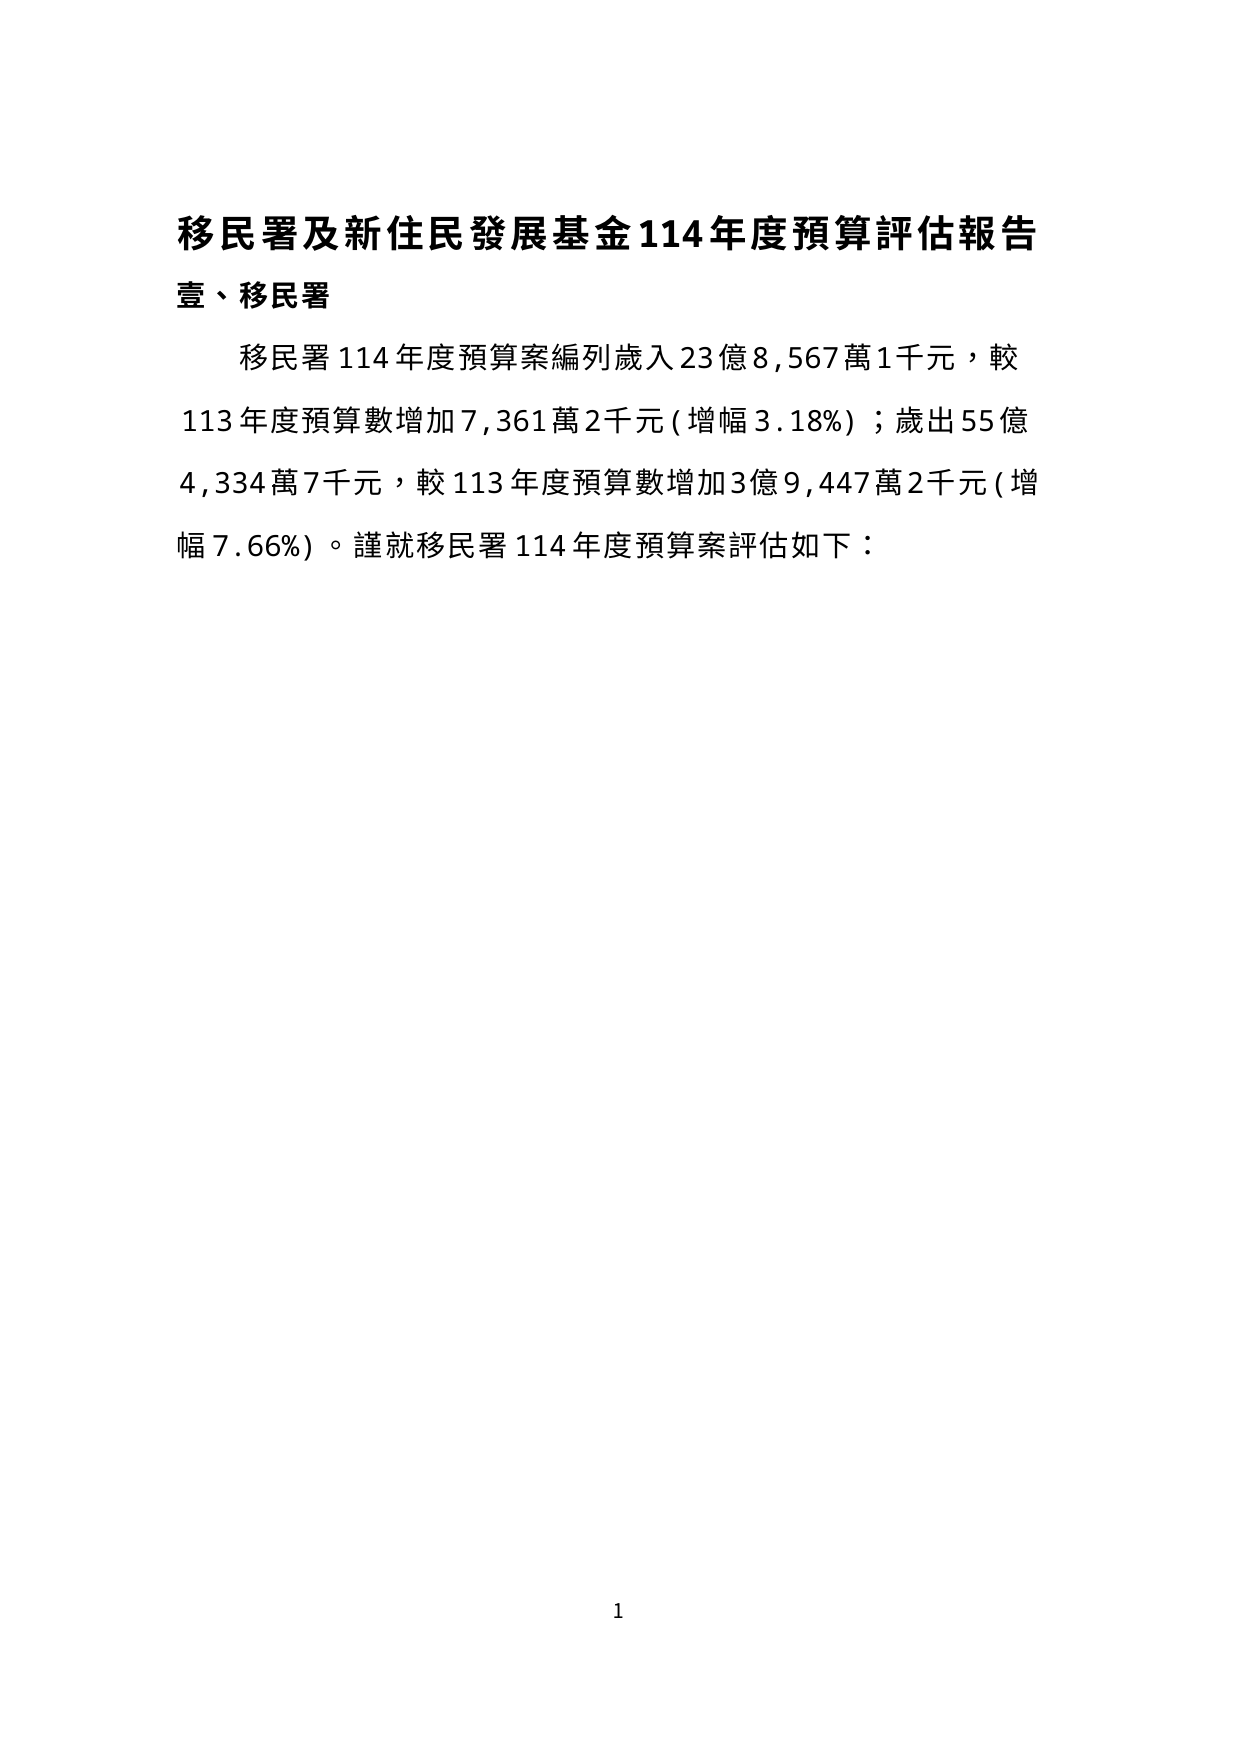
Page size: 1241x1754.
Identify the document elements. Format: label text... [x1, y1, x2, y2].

text 移民署114年度預算案編列歲入23億8,567萬1千元，較113年度預算數增加7,361萬2千元(增幅3.18%)；歲出55億4,334萬7千元，較113年度預算數增加3億9,447萬2千元(增幅7.66%)。謹就移民署114年度預算案評估如下： [176, 314, 1061, 564]
text 壹、移民署 [176, 252, 1061, 314]
text 移民署及新住民發展基金114年度預算評估報告 [176, 189, 1061, 252]
